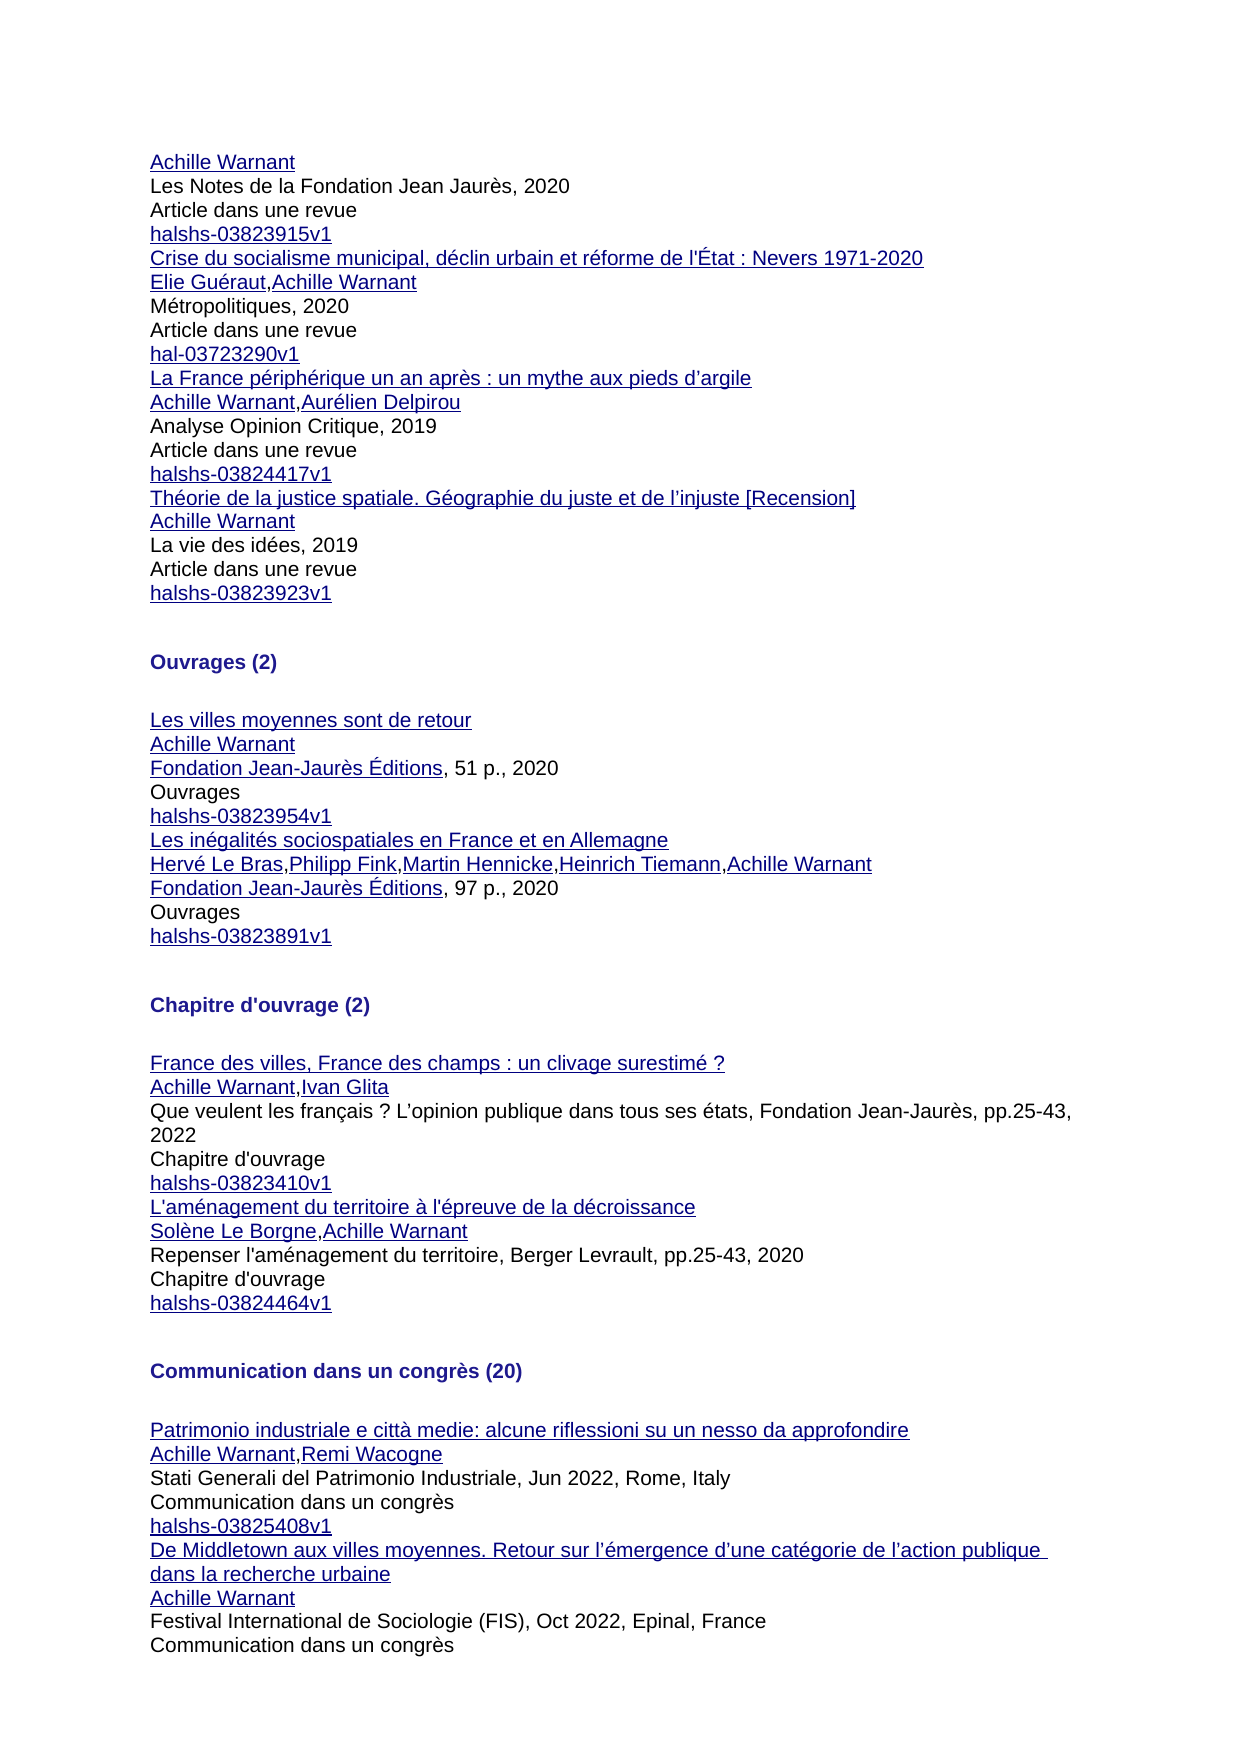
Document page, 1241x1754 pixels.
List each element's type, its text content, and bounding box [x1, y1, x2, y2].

table_header Les villes moyennes sont de retour Achille Warnant Fondation Jean-Jaurès Éditions, 51 p., 2020 Ouvrages halshs-03823954v1 [150, 708, 1090, 828]
table_cell La France périphérique un an après : un mythe aux pieds d’argile Achille Warnant,Aurélien Delpirou Analyse Opinion Critique, 2019 Article dans une revue halshs-03824417v1 [150, 366, 1090, 485]
subtitle Communication dans un congrès (20) [150, 1359, 1090, 1383]
table_cell Les inégalités sociospatiales en France et en Allemagne Hervé Le Bras,Philipp Fink,Martin Hennicke,Heinrich Tiemann,Achille Warnant Fondation Jean-Jaurès Éditions, 97 p., 2020 Ouvrages halshs-03823891v1 [150, 828, 1090, 948]
table_header France des villes, France des champs : un clivage surestimé ? Achille Warnant,Ivan Glita Que veulent les français ? L’opinion publique dans tous ses états, Fondation Jean-Jaurès, pp.25-43, 2022 Chapitre d'ouvrage halshs-03823410v1 [150, 1051, 1090, 1195]
table_cell L'aménagement du territoire à l'épreuve de la décroissance Solène Le Borgne,Achille Warnant Repenser l'aménagement du territoire, Berger Levrault, pp.25-43, 2020 Chapitre d'ouvrage halshs-03824464v1 [150, 1195, 1090, 1314]
table_cell Crise du socialisme municipal, déclin urbain et réforme de l'État : Nevers 1971-2020 Elie Guéraut,Achille Warnant Métropolitiques, 2020 Article dans une revue hal-03723290v1 [150, 246, 1090, 366]
subtitle Ouvrages (2) [150, 650, 1090, 674]
table_cell Théorie de la justice spatiale. Géographie du juste et de l’injuste [Recension] Achille Warnant La vie des idées, 2019 Article dans une revue halshs-03823923v1 [150, 485, 1090, 605]
table_cell Achille Warnant Les Notes de la Fondation Jean Jaurès, 2020 Article dans une revue halshs-03823915v1 [150, 150, 1090, 246]
table_cell De Middletown aux villes moyennes. Retour sur l’émergence d’une catégorie de l’action publique dans la recherche urbaine Achille Warnant Festival International de Sociologie (FIS), Oct 2022, Epinal, France Communication dans un congrès [150, 1538, 1090, 1657]
table_header Patrimonio industriale e città medie: alcune riflessioni su un nesso da approfondire Achille Warnant,Remi Wacogne Stati Generali del Patrimonio Industriale, Jun 2022, Rome, Italy Communication dans un congrès halshs-03825408v1 [150, 1418, 1090, 1537]
subtitle Chapitre d'ouvrage (2) [150, 993, 1090, 1017]
